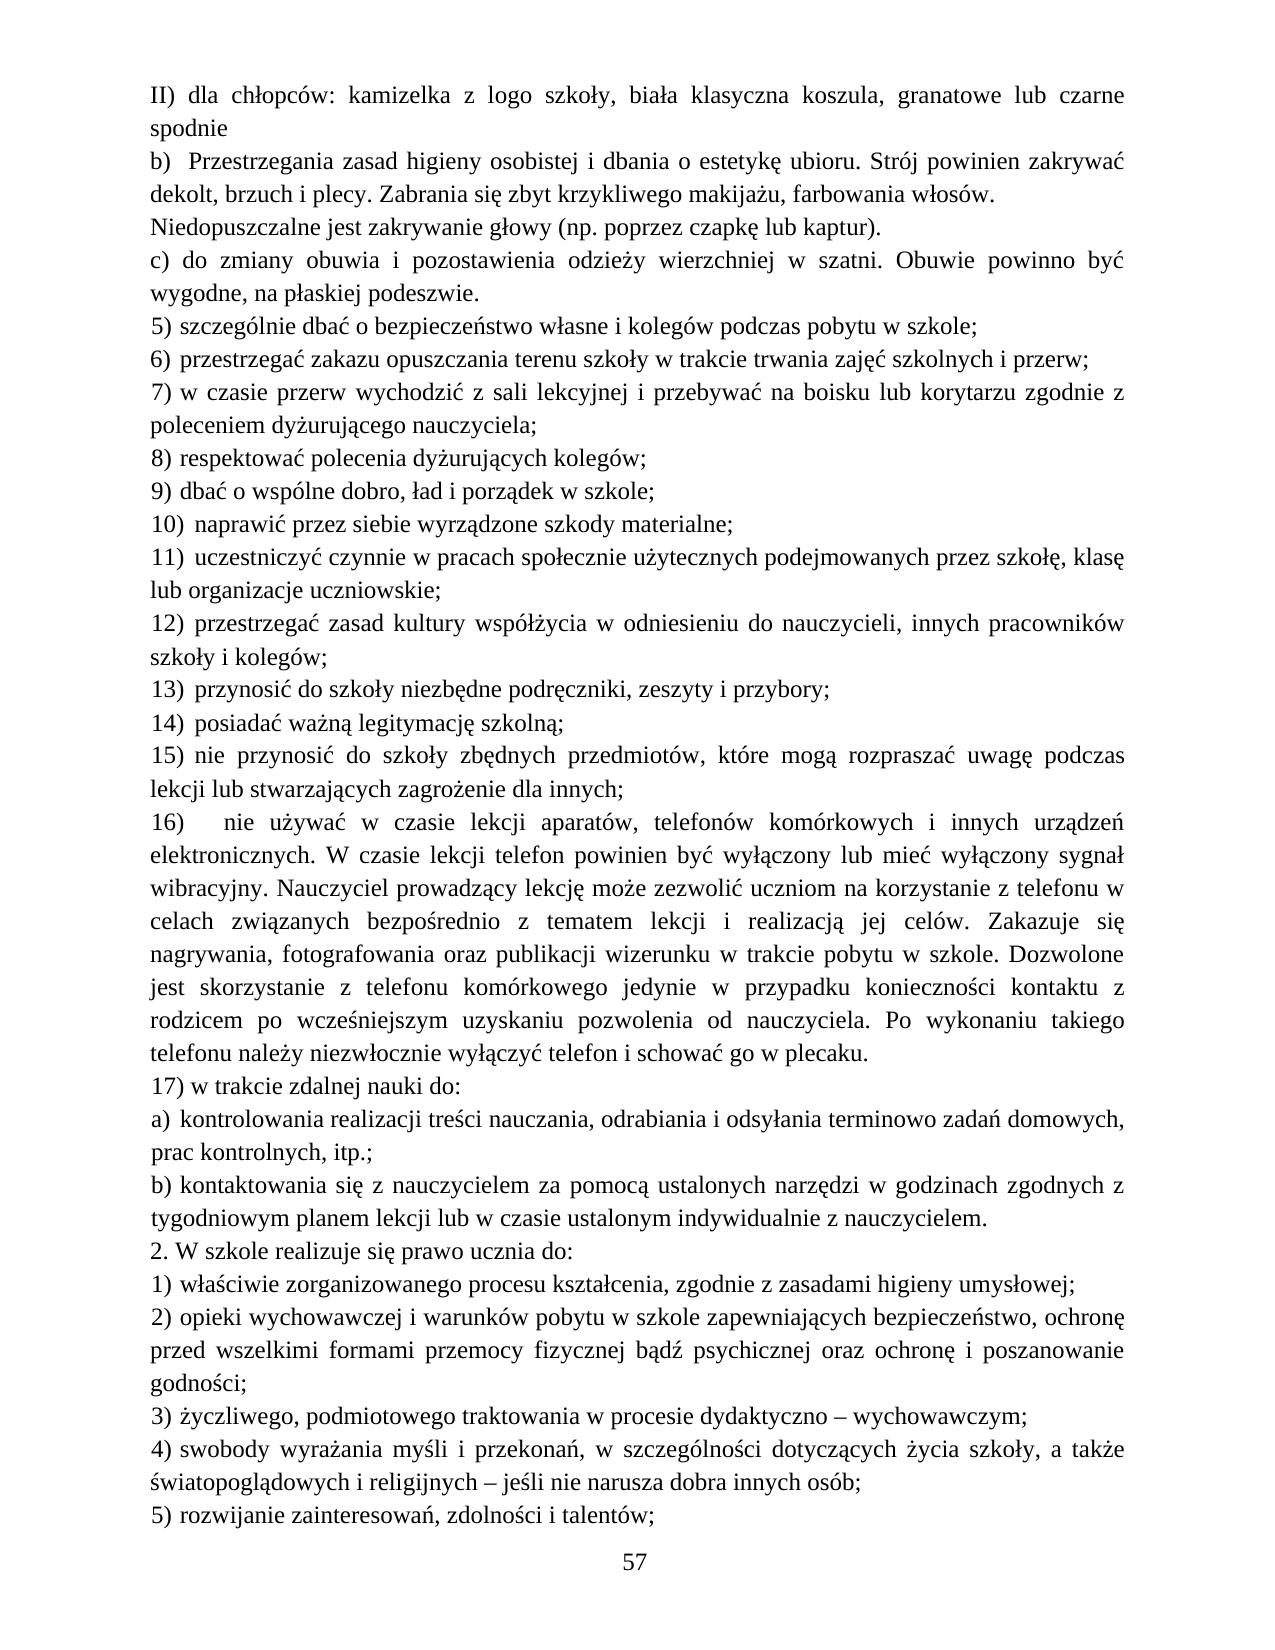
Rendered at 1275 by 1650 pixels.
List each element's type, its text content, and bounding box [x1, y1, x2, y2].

text b) kontaktowania się z nauczycielem za pomocą ustalonych narzędzi w godzinach zgodnych z tygodniowym planem lekcji lub w czasie ustalonym indywidualnie z nauczycielem. [151, 1170, 1126, 1232]
list dbać o wspólne dobro, ład i porządek w szkole; [150, 476, 1126, 505]
text 2. W szkole realizuje się prawo ucznia do: [150, 1236, 1126, 1265]
list naprawić przez siebie wyrządzone szkody materialne; [150, 509, 1126, 538]
text b) Przestrzegania zasad higieny osobistej i dbania o estetykę ubioru. Strój powinien zakrywać dekolt, brzuch i plecy. Zabrania się zbyt krzykliwego makijażu, farbowania włosów. [150, 146, 1126, 208]
list swobody wyrażania myśli i przekonań, w szczególności dotyczących życia szkoły, a także światopoglądowych i religijnych – jeśli nie narusza dobra innych osób; [150, 1434, 1126, 1496]
list opieki wychowawczej i warunków pobytu w szkole zapewniających bezpieczeństwo, ochronę przed wszelkimi formami przemocy fizycznej bądź psychicznej oraz ochronę i poszanowanie godności; [150, 1302, 1126, 1397]
list nie używać w czasie lekcji aparatów, telefonów komórkowych i innych urządzeń elektronicznych. W czasie lekcji telefon powinien być wyłączony lub mieć wyłączony sygnał wibracyjny. Nauczyciel prowadzący lekcję może zezwolić uczniom na korzystanie z telefonu w celach związanych bezpośrednio z tematem lekcji i realizacją jej celów. Zakazuje się nagrywania, fotografowania oraz publikacji wizerunku w trakcie pobytu w szkole. Dozwolone jest skorzystanie z telefonu komórkowego jedynie w przypadku konieczności kontaktu z rodzicem po wcześniejszym uzyskaniu pozwolenia od nauczyciela. Po wykonaniu takiego telefonu należy niezwłocznie wyłączyć telefon i schować go w plecaku. [150, 807, 1126, 1067]
text a) kontrolowania realizacji treści nauczania, odrabiania i odsyłania terminowo zadań domowych, prac kontrolnych, itp.; [151, 1104, 1126, 1166]
list uczestniczyć czynnie w pracach społecznie użytecznych podejmowanych przez szkołę, klasę lub organizacje uczniowskie; [150, 542, 1126, 604]
text 17) w trakcie zdalnej nauki do: [151, 1071, 1126, 1099]
list rozwijanie zainteresowań, zdolności i talentów; [150, 1500, 1126, 1529]
list posiadać ważną legitymację szkolną; [150, 708, 1126, 736]
list życzliwego, podmiotowego traktowania w procesie dydaktyczno – wychowawczym; [150, 1401, 1126, 1430]
text c) do zmiany obuwia i pozostawienia odzieży wierzchniej w szatni. Obuwie powinno być wygodne, na płaskiej podeszwie. [150, 245, 1126, 307]
list właściwie zorganizowanego procesu kształcenia, zgodnie z zasadami higieny umysłowej; [150, 1269, 1126, 1298]
list przestrzegać zasad kultury współżycia w odniesieniu do nauczycieli, innych pracowników szkoły i kolegów; [150, 608, 1126, 670]
list w czasie przerw wychodzić z sali lekcyjnej i przebywać na boisku lub korytarzu zgodnie z poleceniem dyżurującego nauczyciela; [150, 377, 1126, 439]
list nie przynosić do szkoły zbędnych przedmiotów, które mogą rozpraszać uwagę podczas lekcji lub stwarzających zagrożenie dla innych; [150, 741, 1126, 802]
list przestrzegać zakazu opuszczania terenu szkoły w trakcie trwania zajęć szkolnych i przerw; [150, 344, 1126, 373]
text Niedopuszczalne jest zakrywanie głowy (np. poprzez czapkę lub kaptur). [150, 212, 1126, 241]
text II) dla chłopców: kamizelka z logo szkoły, biała klasyczna koszula, granatowe lub czarne spodnie [150, 80, 1126, 142]
list szczególnie dbać o bezpieczeństwo własne i kolegów podczas pobytu w szkole; [150, 311, 1126, 340]
list przynosić do szkoły niezbędne podręczniki, zeszyty i przybory; [150, 674, 1126, 703]
list respektować polecenia dyżurujących kolegów; [150, 443, 1126, 472]
